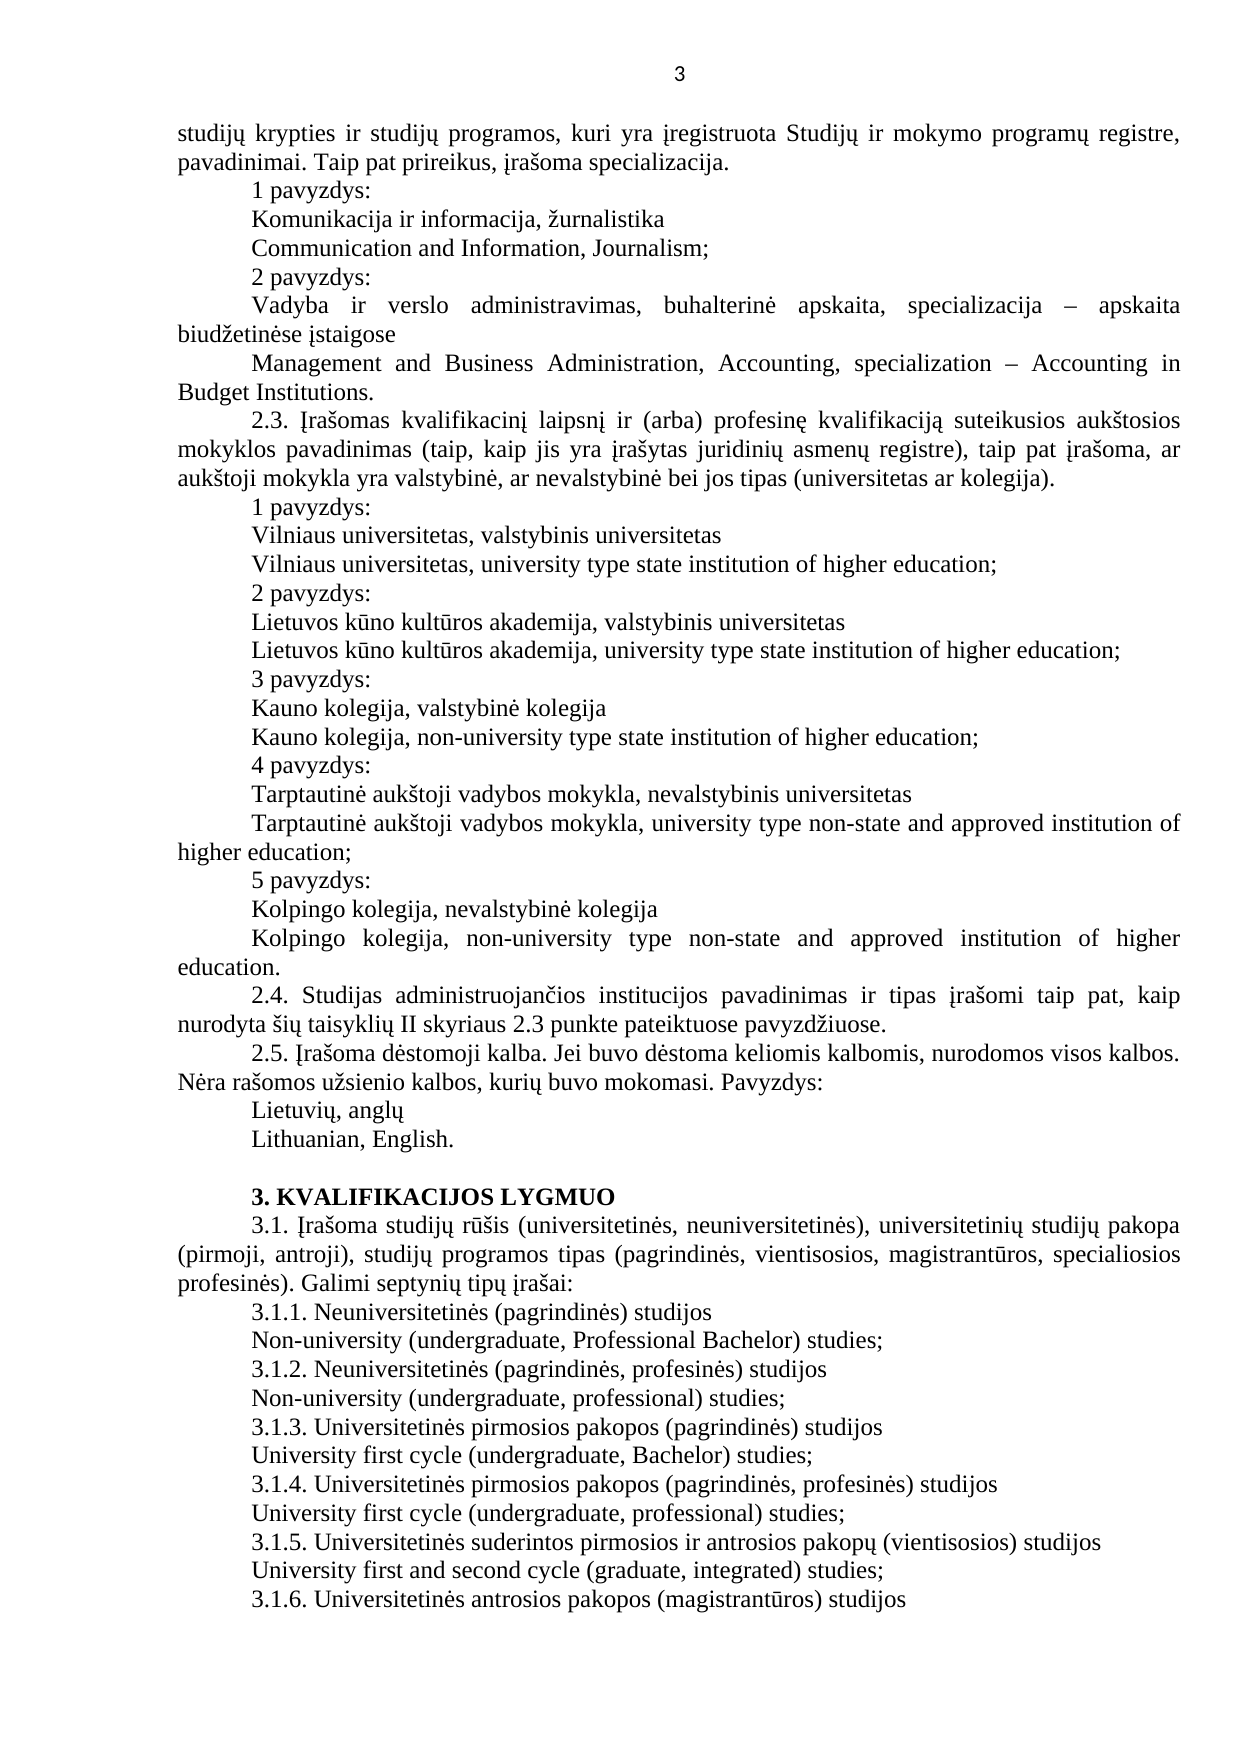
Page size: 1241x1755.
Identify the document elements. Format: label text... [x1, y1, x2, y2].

text 2.5. Įrašoma dėstomoji kalba. Jei buvo dėstoma keliomis kalbomis, nurodomos visos kalbos. Nėra rašomos užsienio kalbos, kurių buvo mokomasi. Pavyzdys: [177, 1038, 1181, 1096]
text Non-university (undergraduate, professional) studies; [177, 1383, 1181, 1412]
text Management and Business Administration, Accounting, specialization – Accounting in Budget Institutions. [177, 348, 1181, 406]
text Kauno kolegija, non-university type state institution of higher education; [177, 722, 1181, 751]
text Tarptautinė aukštoji vadybos mokykla, nevalstybinis universitetas [177, 779, 1181, 808]
text 3.1.3. Universitetinės pirmosios pakopos (pagrindinės) studijos [177, 1412, 1181, 1441]
text Kolpingo kolegija, nevalstybinė kolegija [177, 894, 1181, 923]
text 3.1. Įrašoma studijų rūšis (universitetinės, neuniversitetinės), universitetinių studijų pakopa (pirmoji, antroji), studijų programos tipas (pagrindinės, vientisosios, magistrantūros, specialiosios profesinės). Galimi septynių tipų įrašai: [177, 1211, 1181, 1297]
text 3. KVALIFIKACIJOS LYGMUO [177, 1182, 1181, 1211]
text Kolpingo kolegija, non-university type non-state and approved institution of higher education. [177, 923, 1181, 981]
text 5 pavyzdys: [177, 866, 1181, 894]
text 1 pavyzdys: [177, 492, 1181, 521]
text 3.1.6. Universitetinės antrosios pakopos (magistrantūros) studijos [177, 1584, 1181, 1613]
text University first cycle (undergraduate, professional) studies; [177, 1498, 1181, 1527]
text 3.1.2. Neuniversitetinės (pagrindinės, profesinės) studijos [177, 1354, 1181, 1383]
text 4 pavyzdys: [177, 751, 1181, 779]
text Communication and Information, Journalism; [177, 233, 1181, 262]
text 3.1.5. Universitetinės suderintos pirmosios ir antrosios pakopų (vientisosios) studijos [177, 1527, 1181, 1556]
text Lietuvos kūno kultūros akademija, university type state institution of higher education; [177, 636, 1181, 664]
text University first cycle (undergraduate, Bachelor) studies; [177, 1441, 1181, 1469]
text 2 pavyzdys: [177, 578, 1181, 607]
text 3.1.4. Universitetinės pirmosios pakopos (pagrindinės, profesinės) studijos [177, 1469, 1181, 1498]
text Lithuanian, English. [177, 1124, 1181, 1153]
text 2 pavyzdys: [177, 262, 1181, 291]
text Lietuvių, anglų [177, 1096, 1181, 1124]
text Vadyba ir verslo administravimas, buhalterinė apskaita, specializacija – apskaita biudžetinėse įstaigose [177, 291, 1181, 348]
text Lietuvos kūno kultūros akademija, valstybinis universitetas [177, 607, 1181, 636]
text 2.3. Įrašomas kvalifikacinį laipsnį ir (arba) profesinę kvalifikaciją suteikusios aukštosios mokyklos pavadinimas (taip, kaip jis yra įrašytas juridinių asmenų registre), taip pat įrašoma, ar aukštoji mokykla yra valstybinė, ar nevalstybinė bei jos tipas (universitetas ar kolegija). [177, 406, 1181, 492]
text Vilniaus universitetas, university type state institution of higher education; [177, 549, 1181, 578]
text 1 pavyzdys: [177, 176, 1181, 204]
text University first and second cycle (graduate, integrated) studies; [177, 1556, 1181, 1584]
text studijų krypties ir studijų programos, kuri yra įregistruota Studijų ir mokymo programų registre, pavadinimai. Taip pat prireikus, įrašoma specializacija. [177, 118, 1181, 176]
text 3.1.1. Neuniversitetinės (pagrindinės) studijos [177, 1297, 1181, 1326]
text Kauno kolegija, valstybinė kolegija [177, 693, 1181, 722]
text Komunikacija ir informacija, žurnalistika [177, 204, 1181, 233]
text Non-university (undergraduate, Professional Bachelor) studies; [177, 1326, 1181, 1354]
text 3 pavyzdys: [177, 664, 1181, 693]
text Tarptautinė aukštoji vadybos mokykla, university type non-state and approved institution of higher education; [177, 808, 1181, 866]
text 2.4. Studijas administruojančios institucijos pavadinimas ir tipas įrašomi taip pat, kaip nurodyta šių taisyklių II skyriaus 2.3 punkte pateiktuose pavyzdžiuose. [177, 981, 1181, 1038]
text Vilniaus universitetas, valstybinis universitetas [177, 521, 1181, 549]
